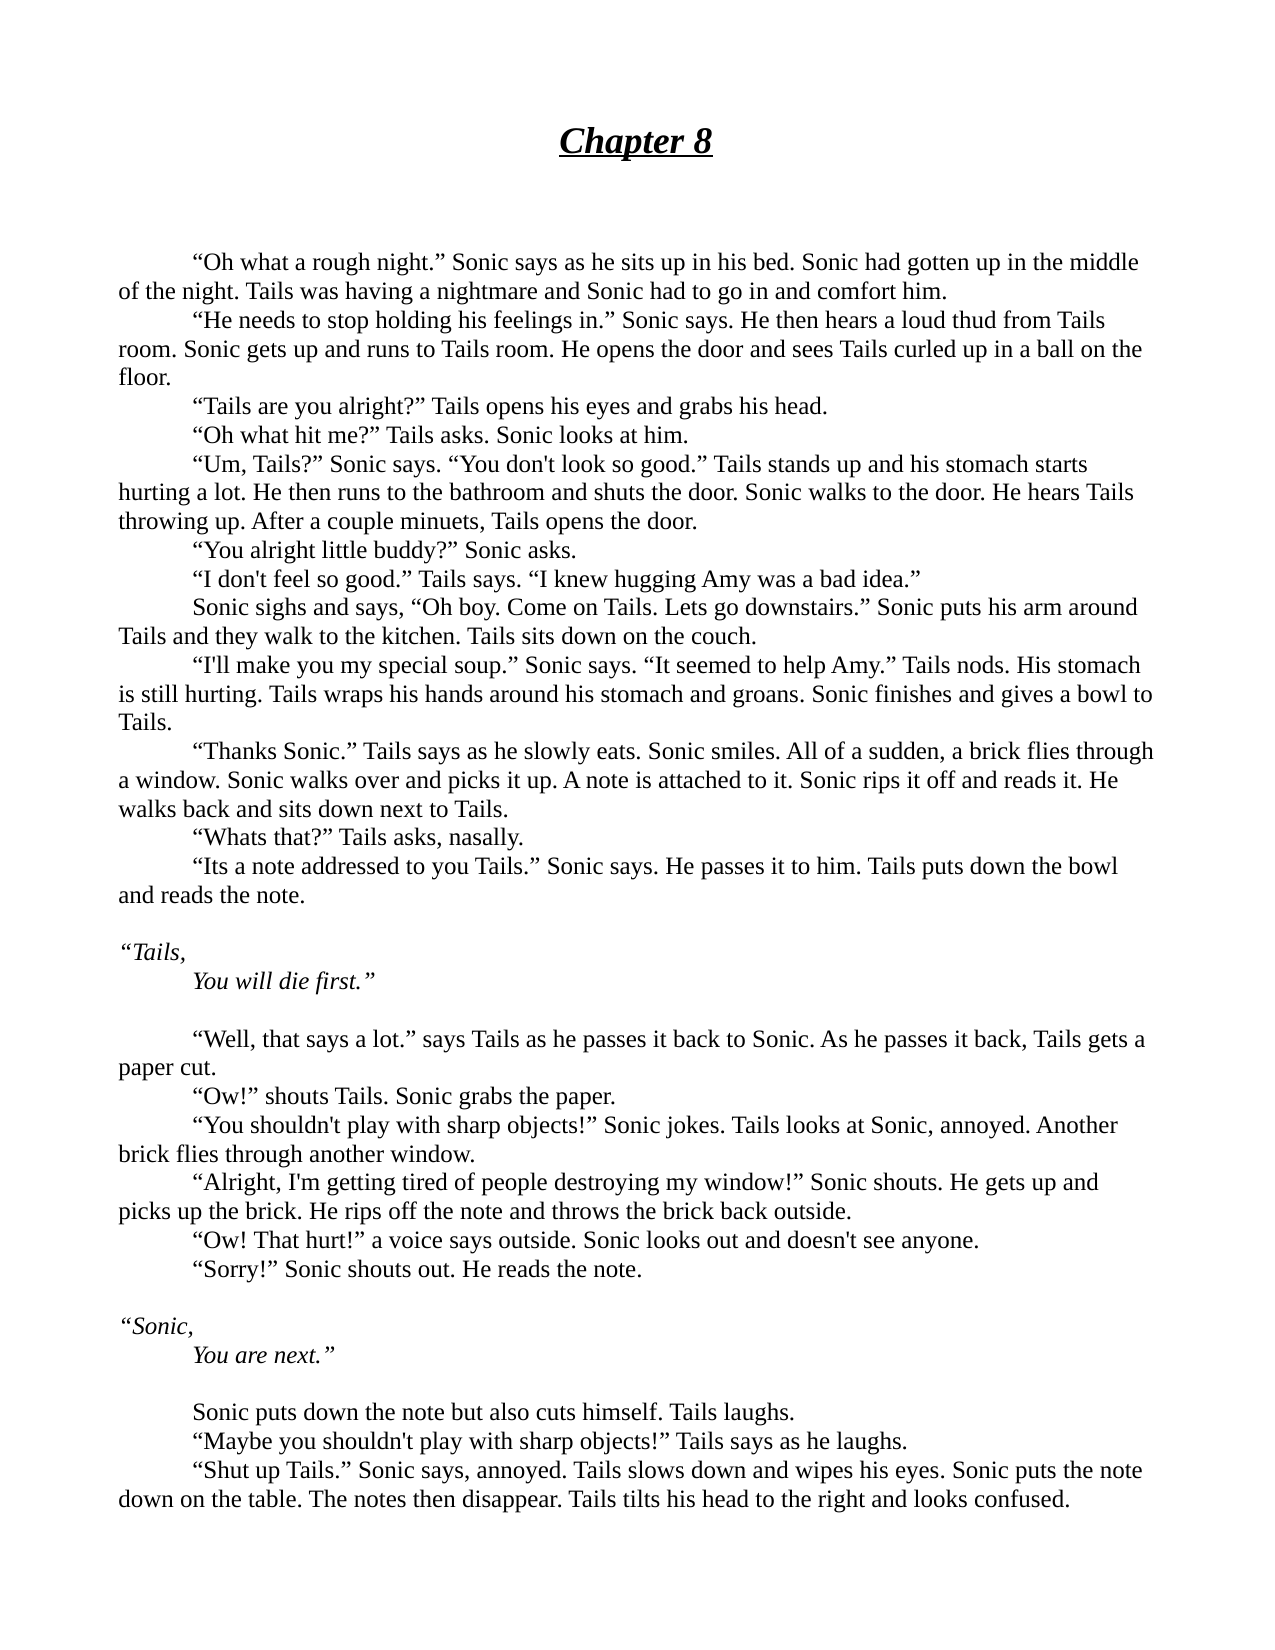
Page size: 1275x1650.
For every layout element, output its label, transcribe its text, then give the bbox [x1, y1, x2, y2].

text “Maybe you shouldn't play with sharp objects!” Tails says as he laughs. [118, 1426, 1157, 1455]
text “I'll make you my special soup.” Sonic says. “It seemed to help Amy.” Tails nods. His stomach is still hurting. Tails wraps his hands around his stomach and groans. Sonic finishes and gives a bowl to Tails. [118, 650, 1157, 736]
text Chapter 8 [118, 118, 1157, 161]
text “Sonic, [118, 1311, 1157, 1340]
text “Its a note addressed to you Tails.” Sonic says. He passes it to him. Tails puts down the bowl and reads the note. [118, 851, 1157, 909]
text You will die first.” [118, 966, 1157, 995]
text You are next.” [118, 1340, 1157, 1369]
text “Whats that?” Tails asks, nasally. [118, 822, 1157, 851]
text “You alright little buddy?” Sonic asks. [118, 535, 1157, 564]
text “Tails, [118, 937, 1157, 966]
text “Ow!” shouts Tails. Sonic grabs the paper. [118, 1081, 1157, 1110]
text “Thanks Sonic.” Tails says as he slowly eats. Sonic smiles. All of a sudden, a brick flies through a window. Sonic walks over and picks it up. A note is attached to it. Sonic rips it off and reads it. He walks back and sits down next to Tails. [118, 736, 1157, 822]
text “Sorry!” Sonic shouts out. He reads the note. [118, 1254, 1157, 1282]
text “Oh what hit me?” Tails asks. Sonic looks at him. [118, 420, 1157, 449]
text “Um, Tails?” Sonic says. “You don't look so good.” Tails stands up and his stomach starts hurting a lot. He then runs to the bathroom and shuts the door. Sonic walks to the door. He hears Tails throwing up. After a couple minuets, Tails opens the door. [118, 449, 1157, 535]
text “Well, that says a lot.” says Tails as he passes it back to Sonic. As he passes it back, Tails gets a paper cut. [118, 1024, 1157, 1081]
text “I don't feel so good.” Tails says. “I knew hugging Amy was a bad idea.” [118, 564, 1157, 592]
text “Tails are you alright?” Tails opens his eyes and grabs his head. [118, 391, 1157, 420]
text “Oh what a rough night.” Sonic says as he sits up in his bed. Sonic had gotten up in the middle of the night. Tails was having a nightmare and Sonic had to go in and comfort him. [118, 247, 1157, 305]
text “He needs to stop holding his feelings in.” Sonic says. He then hears a loud thud from Tails room. Sonic gets up and runs to Tails room. He opens the door and sees Tails curled up in a ball on the floor. [118, 305, 1157, 391]
text Sonic sighs and says, “Oh boy. Come on Tails. Lets go downstairs.” Sonic puts his arm around Tails and they walk to the kitchen. Tails sits down on the couch. [118, 592, 1157, 650]
text “Shut up Tails.” Sonic says, annoyed. Tails slows down and wipes his eyes. Sonic puts the note down on the table. The notes then disappear. Tails tilts his head to the right and looks confused. [118, 1455, 1157, 1512]
text “Ow! That hurt!” a voice says outside. Sonic looks out and doesn't see anyone. [118, 1225, 1157, 1254]
text Sonic puts down the note but also cuts himself. Tails laughs. [118, 1397, 1157, 1426]
text “Alright, I'm getting tired of people destroying my window!” Sonic shouts. He gets up and picks up the brick. He rips off the note and throws the brick back outside. [118, 1167, 1157, 1225]
text “You shouldn't play with sharp objects!” Sonic jokes. Tails looks at Sonic, annoyed. Another brick flies through another window. [118, 1110, 1157, 1167]
